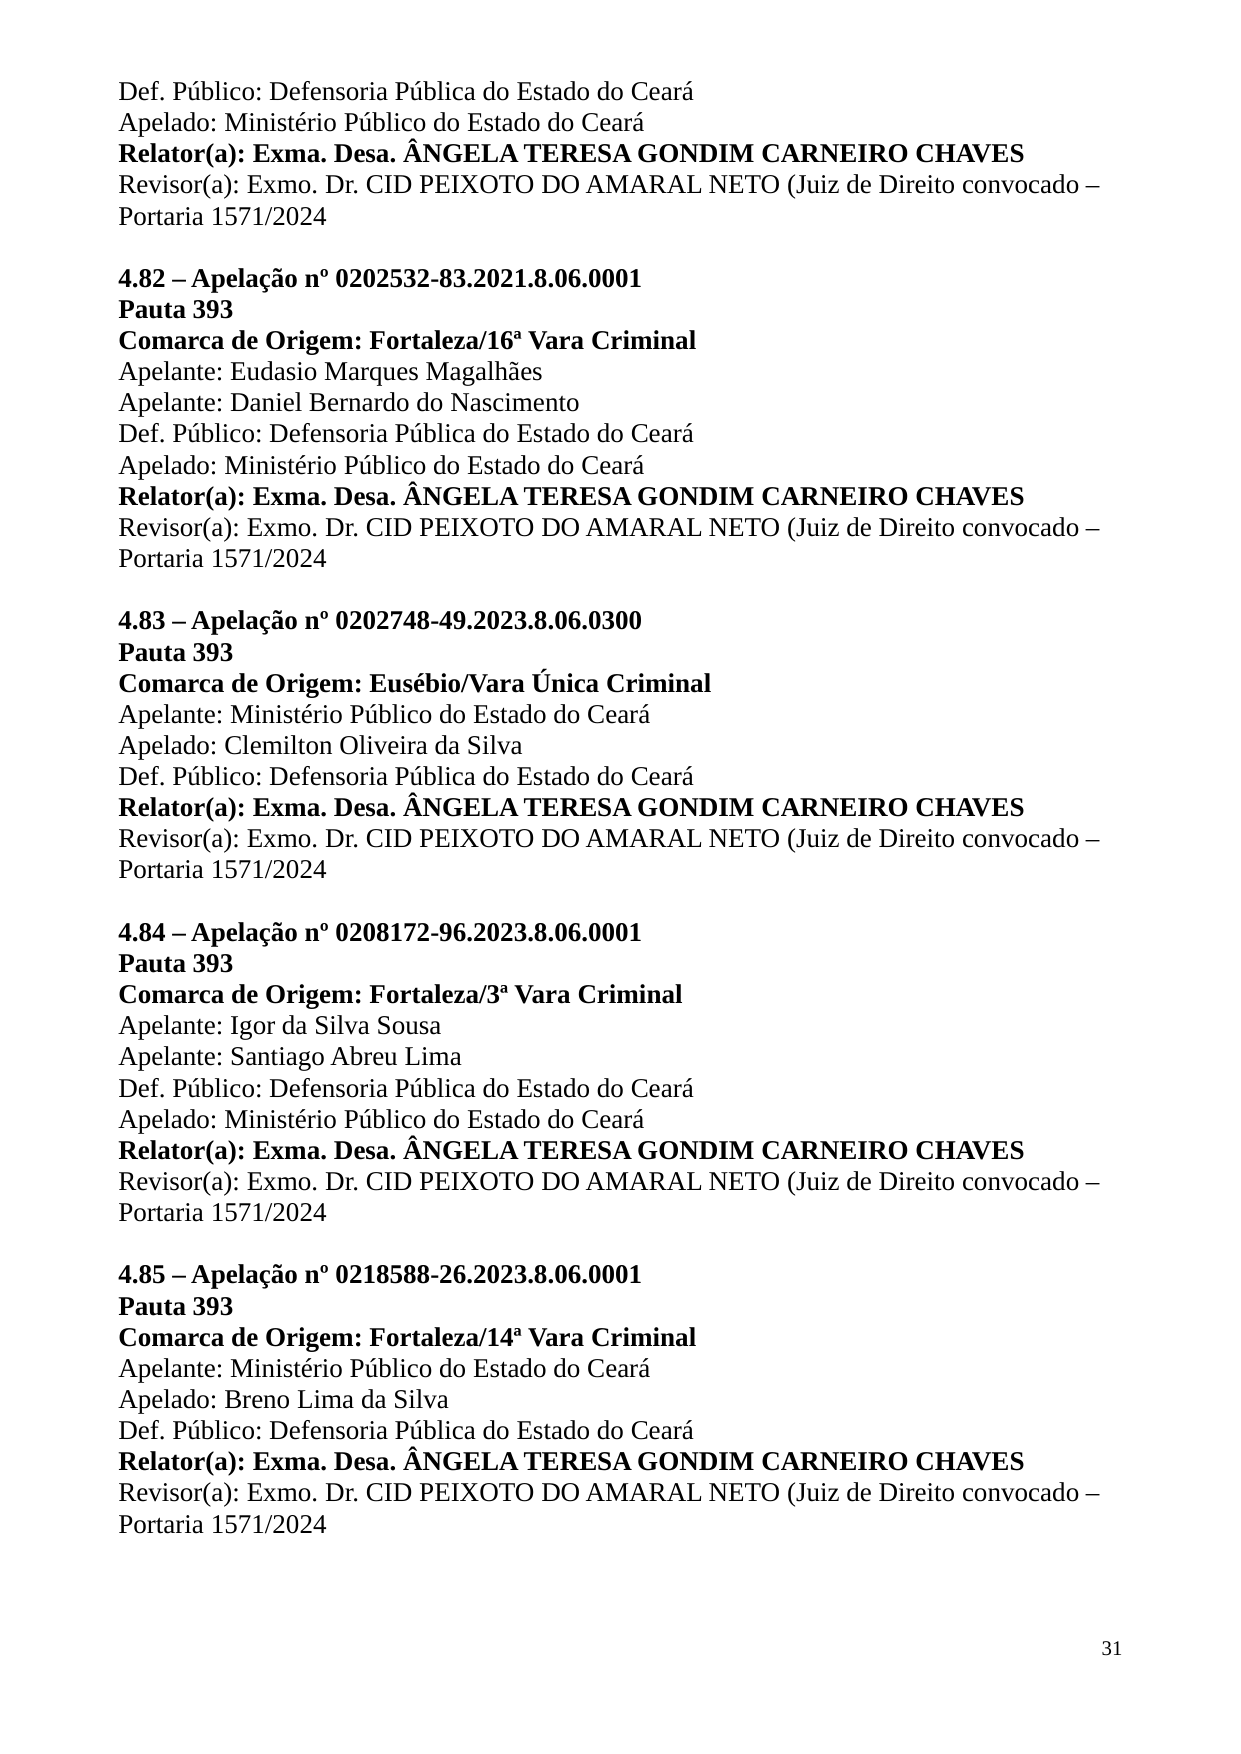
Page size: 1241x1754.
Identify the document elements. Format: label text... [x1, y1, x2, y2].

text Comarca de Origem: Fortaleza/14ª Vara Criminal [118, 1321, 1122, 1352]
text Def. Público: Defensoria Pública do Estado do Ceará [118, 75, 1122, 106]
text Apelado: Ministério Público do Estado do Ceará [118, 1103, 1122, 1134]
text Def. Público: Defensoria Pública do Estado do Ceará [118, 1072, 1122, 1103]
text Revisor(a): Exmo. Dr. CID PEIXOTO DO AMARAL NETO (Juiz de Direito convocado – Portaria 1571/2024 [118, 1165, 1122, 1227]
text Comarca de Origem: Fortaleza/3ª Vara Criminal [118, 978, 1122, 1009]
text Apelante: Santiago Abreu Lima [118, 1041, 1122, 1072]
text Def. Público: Defensoria Pública do Estado do Ceará [118, 760, 1122, 791]
text Apelante: Ministério Público do Estado do Ceará [118, 1352, 1122, 1383]
text Revisor(a): Exmo. Dr. CID PEIXOTO DO AMARAL NETO (Juiz de Direito convocado – Portaria 1571/2024 [118, 822, 1122, 885]
text Revisor(a): Exmo. Dr. CID PEIXOTO DO AMARAL NETO (Juiz de Direito convocado – Portaria 1571/2024 [118, 1477, 1122, 1539]
text Apelado: Ministério Público do Estado do Ceará [118, 449, 1122, 480]
text Apelado: Breno Lima da Silva [118, 1383, 1122, 1414]
text Def. Público: Defensoria Pública do Estado do Ceará [118, 418, 1122, 449]
text Comarca de Origem: Fortaleza/16ª Vara Criminal [118, 324, 1122, 355]
text Apelante: Eudasio Marques Magalhães [118, 355, 1122, 386]
text 4.82 – Apelação nº 0202532-83.2021.8.06.0001 [118, 262, 1122, 293]
text Apelado: Ministério Público do Estado do Ceará [118, 106, 1122, 137]
text 4.84 – Apelação nº 0208172-96.2023.8.06.0001 [118, 916, 1122, 947]
text Apelante: Ministério Público do Estado do Ceará [118, 698, 1122, 729]
text Relator(a): Exma. Desa. ÂNGELA TERESA GONDIM CARNEIRO CHAVES [118, 1445, 1122, 1477]
text Revisor(a): Exmo. Dr. CID PEIXOTO DO AMARAL NETO (Juiz de Direito convocado – Portaria 1571/2024 [118, 511, 1122, 573]
text Pauta 393 [118, 947, 1122, 978]
text Relator(a): Exma. Desa. ÂNGELA TERESA GONDIM CARNEIRO CHAVES [118, 137, 1122, 168]
text Relator(a): Exma. Desa. ÂNGELA TERESA GONDIM CARNEIRO CHAVES [118, 480, 1122, 511]
text 4.83 – Apelação nº 0202748-49.2023.8.06.0300 [118, 604, 1122, 636]
text Relator(a): Exma. Desa. ÂNGELA TERESA GONDIM CARNEIRO CHAVES [118, 1134, 1122, 1165]
text Pauta 393 [118, 1290, 1122, 1321]
text Apelante: Daniel Bernardo do Nascimento [118, 386, 1122, 418]
text Relator(a): Exma. Desa. ÂNGELA TERESA GONDIM CARNEIRO CHAVES [118, 791, 1122, 822]
text Revisor(a): Exmo. Dr. CID PEIXOTO DO AMARAL NETO (Juiz de Direito convocado – Portaria 1571/2024 [118, 168, 1122, 231]
text Apelante: Igor da Silva Sousa [118, 1009, 1122, 1041]
text Comarca de Origem: Eusébio/Vara Única Criminal [118, 667, 1122, 698]
text Pauta 393 [118, 293, 1122, 324]
text Def. Público: Defensoria Pública do Estado do Ceará [118, 1414, 1122, 1445]
text Pauta 393 [118, 636, 1122, 667]
text Apelado: Clemilton Oliveira da Silva [118, 729, 1122, 760]
text 4.85 – Apelação nº 0218588-26.2023.8.06.0001 [118, 1258, 1122, 1290]
